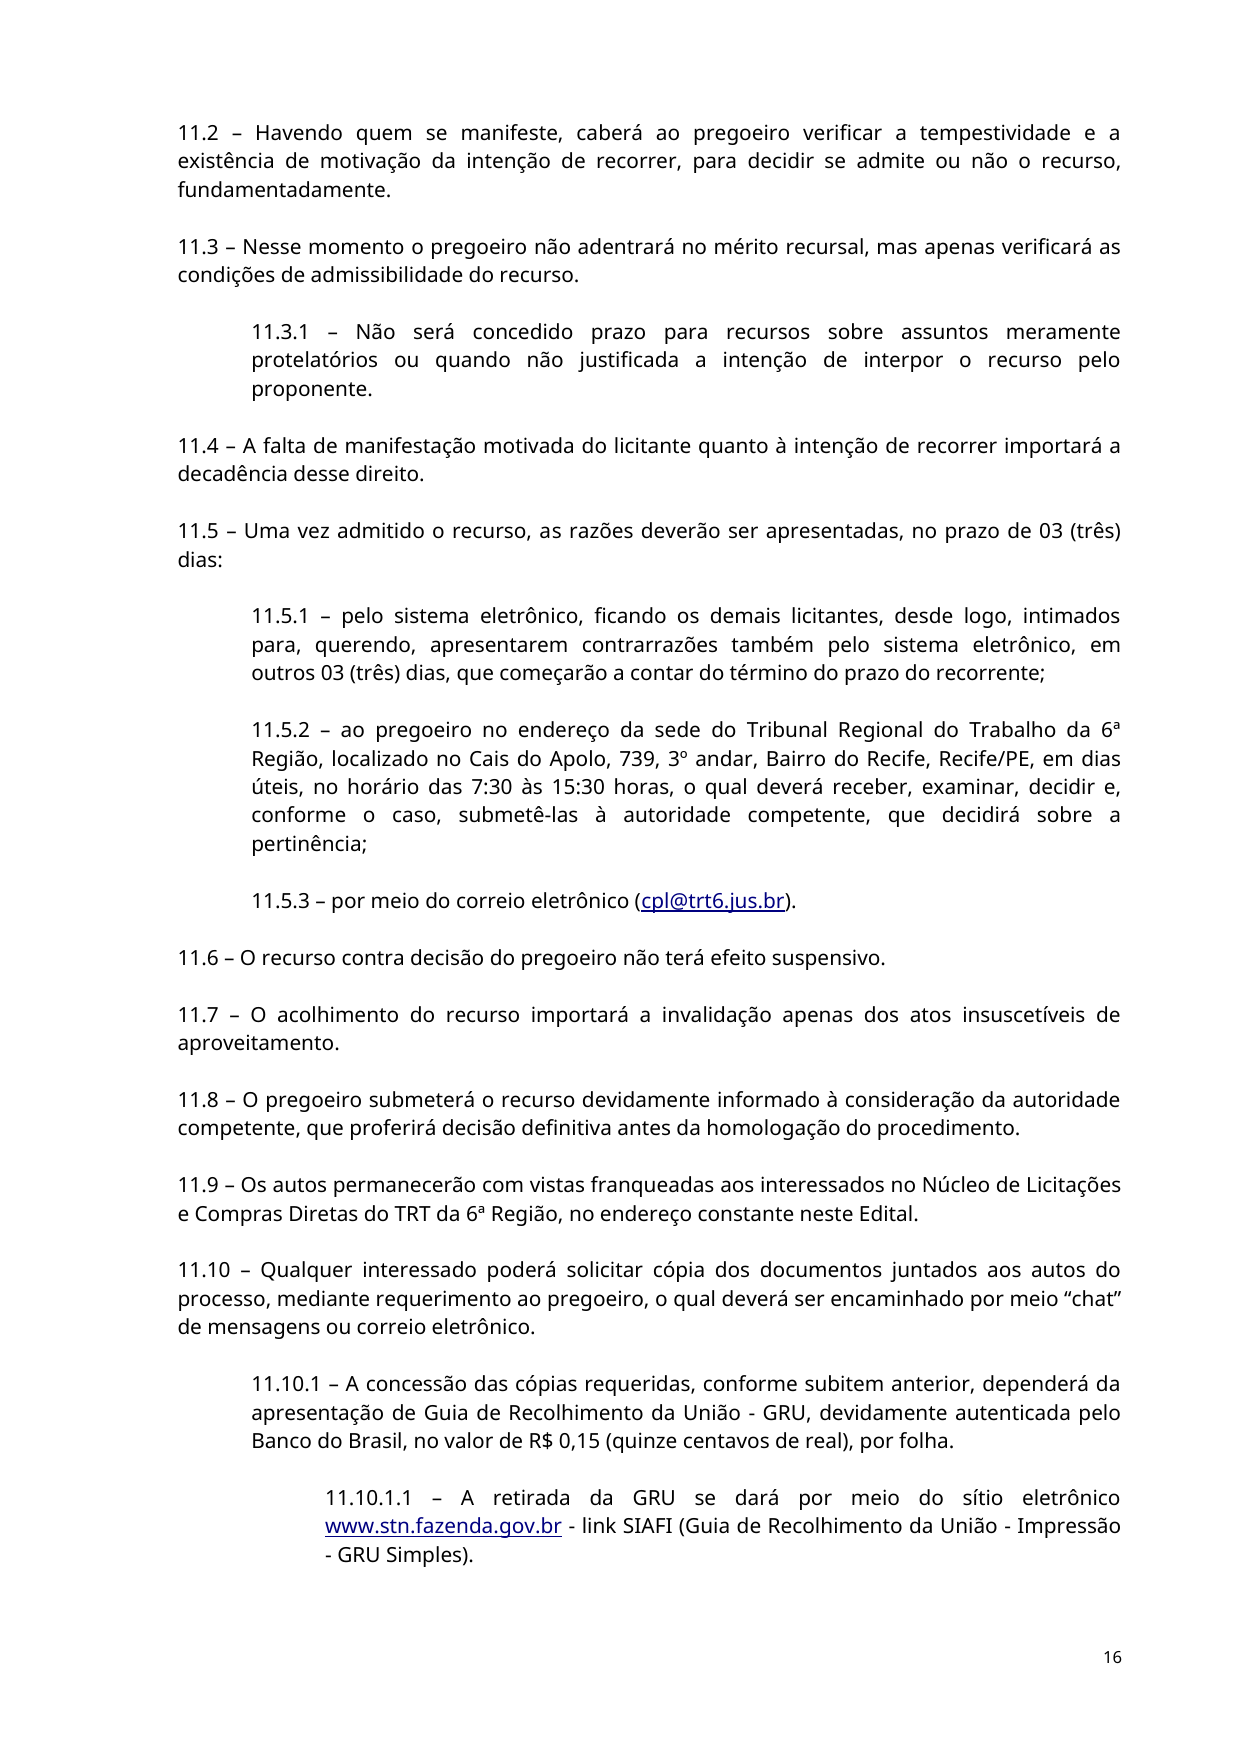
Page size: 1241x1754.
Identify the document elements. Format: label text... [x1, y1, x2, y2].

text 11.10 – Qualquer interessado poderá solicitar cópia dos documentos juntados aos autos do processo, mediante requerimento ao pregoeiro, o qual deverá ser encaminhado por meio “chat” de mensagens ou correio eletrônico. [177, 1256, 1122, 1341]
text 11.5.2 – ao pregoeiro no endereço da sede do Tribunal Regional do Trabalho da 6ª Região, localizado no Cais do Apolo, 739, 3º andar, Bairro do Recife, Recife/PE, em dias úteis, no horário das 7:30 às 15:30 horas, o qual deverá receber, examinar, decidir e, conforme o caso, submetê-las à autoridade competente, que decidirá sobre a pertinência; [251, 715, 1122, 857]
text 11.10.1 – A concessão das cópias requeridas, conforme subitem anterior, dependerá da apresentação de Guia de Recolhimento da União - GRU, devidamente autenticada pelo Banco do Brasil, no valor de R$ 0,15 (quinze centavos de real), por folha. [251, 1369, 1122, 1455]
text 11.10.1.1 – A retirada da GRU se dará por meio do sítio eletrônico www.stn.fazenda.gov.br - link SIAFI (Guia de Recolhimento da União - Impressão - GRU Simples). [325, 1483, 1122, 1568]
text 11.8 – O pregoeiro submeterá o recurso devidamente informado à consideração da autoridade competente, que proferirá decisão definitiva antes da homologação do procedimento. [177, 1085, 1122, 1142]
text 11.5 – Uma vez admitido o recurso, as razões deverão ser apresentadas, no prazo de 03 (três) dias: [177, 516, 1122, 573]
text 11.3.1 – Não será concedido prazo para recursos sobre assuntos meramente protelatórios ou quando não justificada a intenção de interpor o recurso pelo proponente. [251, 317, 1122, 402]
text 11.6 – O recurso contra decisão do pregoeiro não terá efeito suspensivo. [177, 943, 1122, 971]
text 11.3 – Nesse momento o pregoeiro não adentrará no mérito recursal, mas apenas verificará as condições de admissibilidade do recurso. [177, 232, 1122, 289]
text 11.4 – A falta de manifestação motivada do licitante quanto à intenção de recorrer importará a decadência desse direito. [177, 431, 1122, 488]
text 11.2 – Havendo quem se manifeste, caberá ao pregoeiro verificar a tempestividade e a existência de motivação da intenção de recorrer, para decidir se admite ou não o recurso, fundamentadamente. [177, 118, 1122, 203]
text 11.7 – O acolhimento do recurso importará a invalidação apenas dos atos insuscetíveis de aproveitamento. [177, 1000, 1122, 1057]
text 11.9 – Os autos permanecerão com vistas franqueadas aos interessados no Núcleo de Licitações e Compras Diretas do TRT da 6ª Região, no endereço constante neste Edital. [177, 1170, 1122, 1227]
text 11.5.1 – pelo sistema eletrônico, ficando os demais licitantes, desde logo, intimados para, querendo, apresentarem contrarrazões também pelo sistema eletrônico, em outros 03 (três) dias, que começarão a contar do término do prazo do recorrente; [251, 602, 1122, 687]
text 11.5.3 – por meio do correio eletrônico (cpl@trt6.jus.br). [251, 886, 1122, 914]
